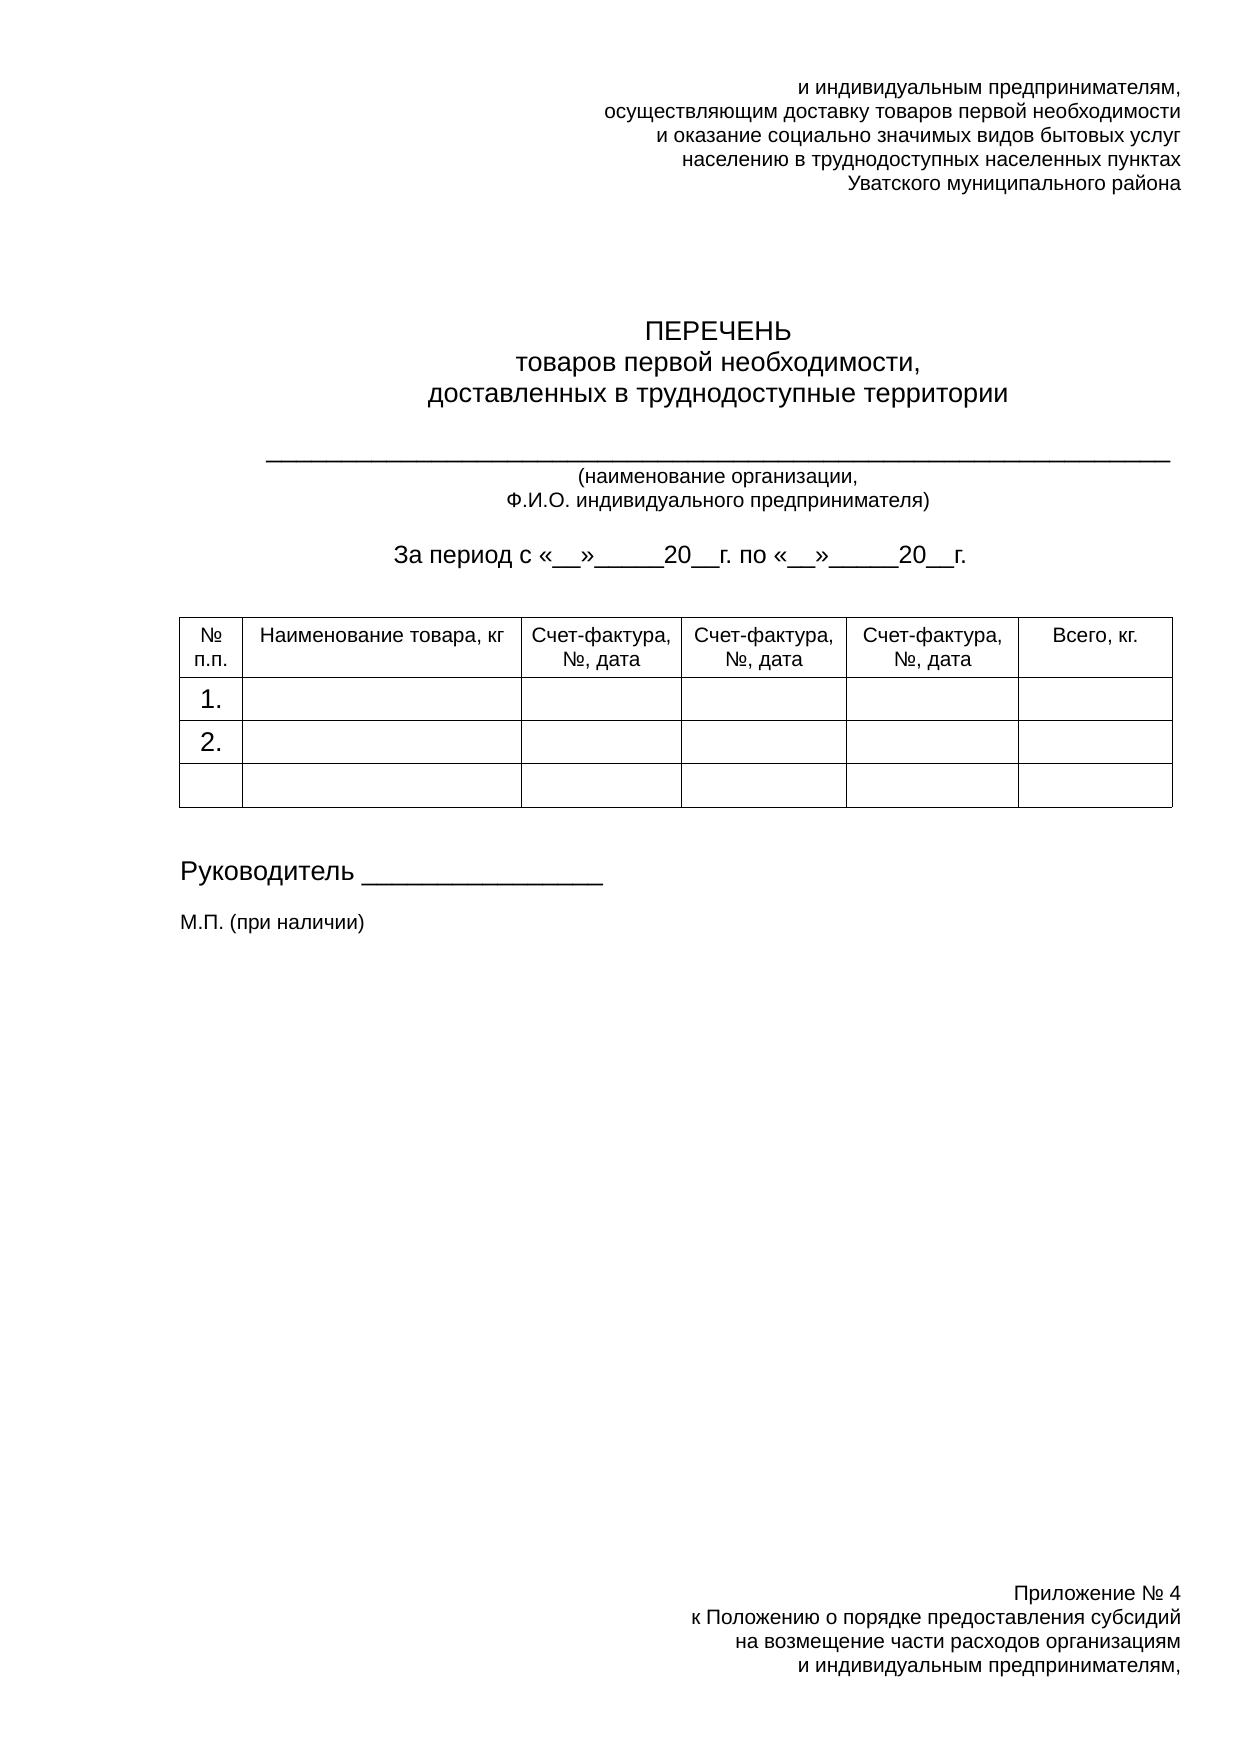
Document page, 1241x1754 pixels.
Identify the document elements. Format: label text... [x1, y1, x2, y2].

table_cell [180, 764, 242, 806]
text ____________________________________________________________ [180, 432, 1181, 463]
text (наименование организации, [180, 463, 1181, 487]
table_cell [522, 764, 681, 806]
text Приложение № 4 [180, 1581, 1181, 1605]
table_cell [847, 721, 1018, 763]
text ПЕРЕЧЕНЬ [180, 314, 1181, 346]
table_cell [682, 678, 846, 720]
table_cell [1019, 764, 1172, 806]
text населению в труднодоступных населенных пунктах [180, 147, 1181, 171]
table_cell [243, 764, 521, 806]
table_cell [847, 764, 1018, 806]
text Руководитель ________________ [180, 855, 1181, 886]
table_header Всего, кг. [1019, 618, 1172, 677]
table_cell [847, 678, 1018, 720]
table_cell 2. [180, 721, 242, 763]
table_cell [682, 721, 846, 763]
text Уватского муниципального района [180, 171, 1181, 195]
text осуществляющим доставку товаров первой необходимости [180, 99, 1181, 123]
text и индивидуальным предпринимателям, [180, 1653, 1181, 1677]
text на возмещение части расходов организациям [180, 1629, 1181, 1653]
table_header Наименование товара, кг [243, 618, 521, 677]
text М.П. (при наличии) [180, 910, 1181, 934]
text Ф.И.О. индивидуального предпринимателя) [180, 487, 1181, 511]
text и индивидуальным предпринимателям, [180, 75, 1181, 99]
table_cell [1019, 721, 1172, 763]
table_cell [1019, 678, 1172, 720]
text и оказание социально значимых видов бытовых услуг [180, 123, 1181, 147]
table_header Счет-фактура, №, дата [682, 618, 846, 677]
text товаров первой необходимости, [180, 346, 1181, 377]
table_header Счет-фактура, №, дата [847, 618, 1018, 677]
text к Положению о порядке предоставления субсидий [180, 1605, 1181, 1629]
table_cell [522, 678, 681, 720]
text За период с «__»_____20__г. по «__»_____20__г. [180, 540, 1181, 569]
table_cell [522, 721, 681, 763]
table_header № п.п. [180, 618, 242, 677]
table_cell [243, 721, 521, 763]
table_cell 1. [180, 678, 242, 720]
table_header Счет-фактура, №, дата [522, 618, 681, 677]
text доставленных в труднодоступные территории [180, 377, 1181, 408]
table_cell [243, 678, 521, 720]
table_cell [682, 764, 846, 806]
